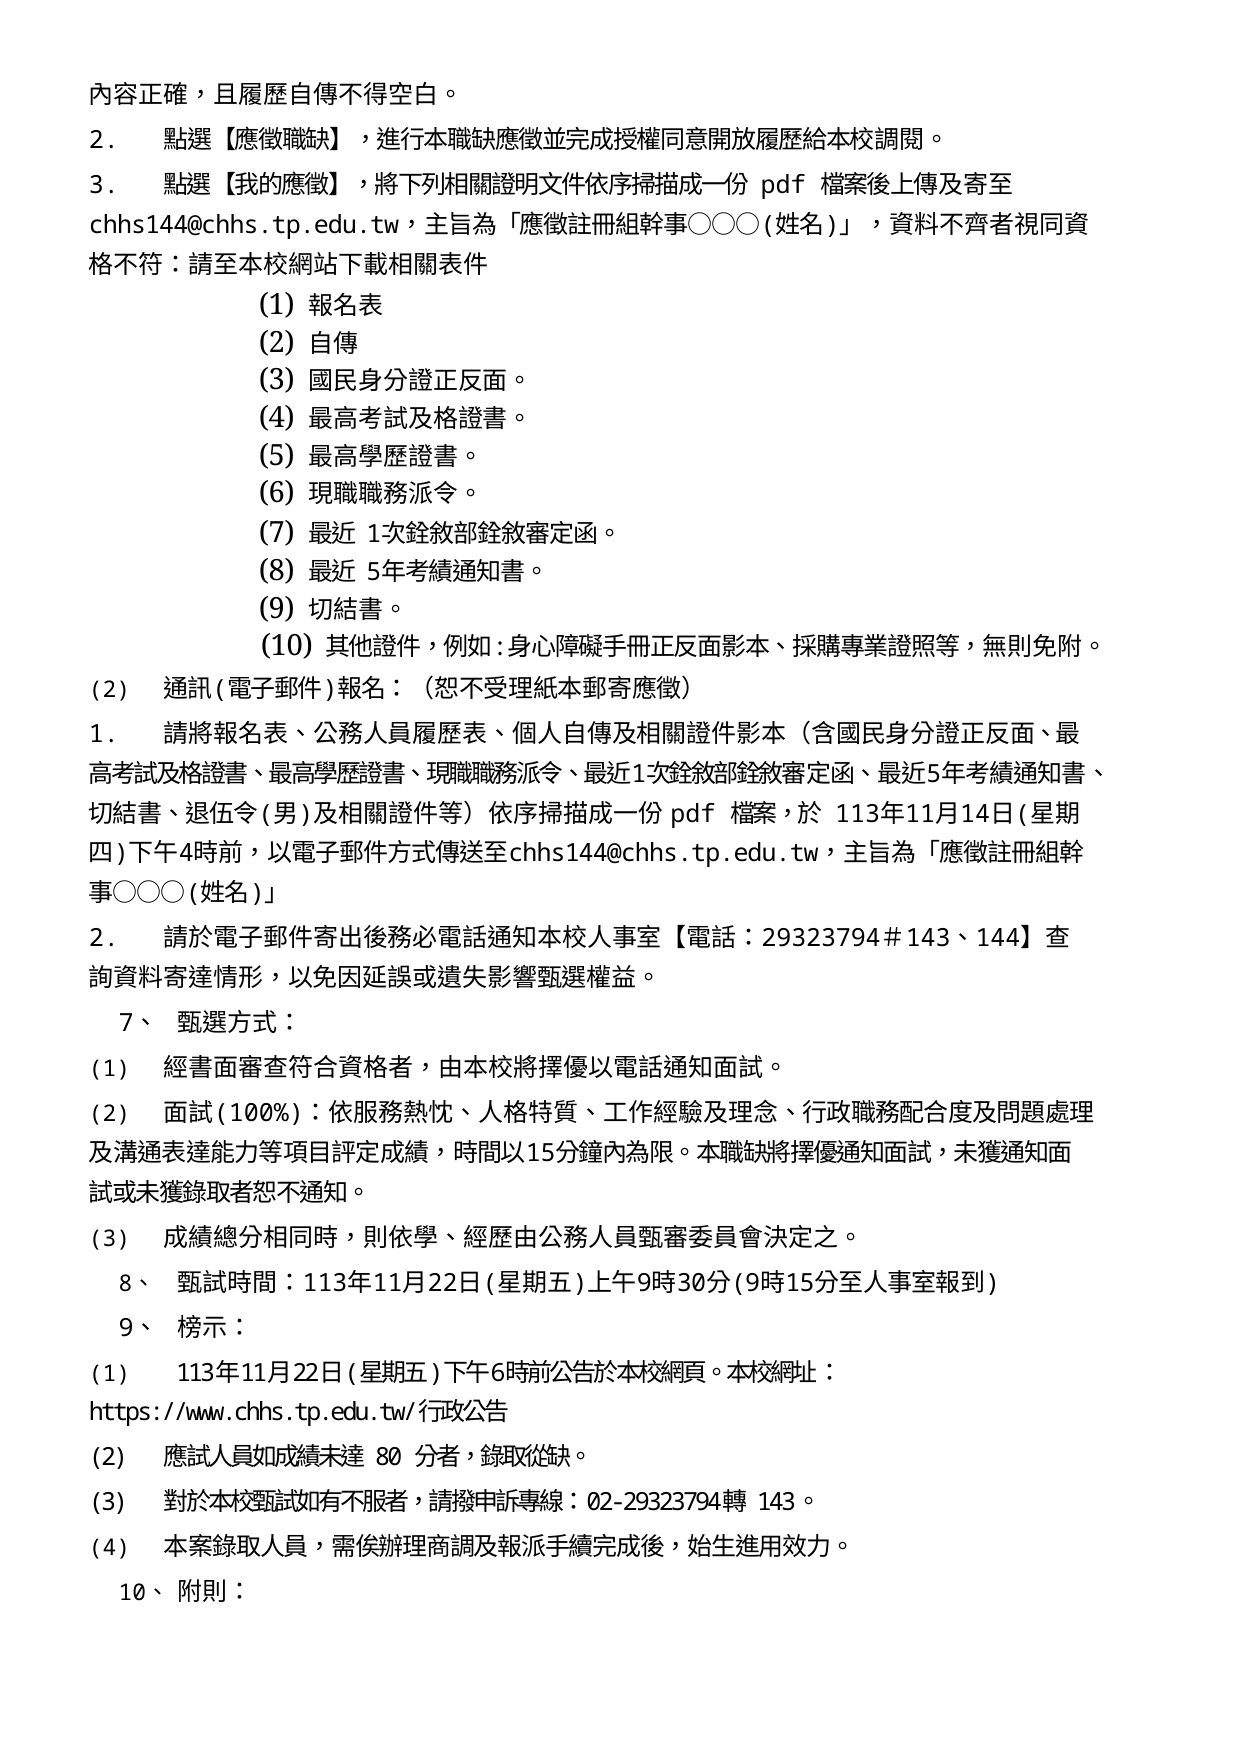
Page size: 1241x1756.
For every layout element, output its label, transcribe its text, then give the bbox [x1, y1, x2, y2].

list 甄選方式： [118, 1002, 1095, 1039]
list 最近 5年考績通知書。 [258, 551, 1166, 588]
list 點選【應徵職缺】，進行本職缺應徵並完成授權同意開放履歷給本校調閱。 [89, 120, 1095, 156]
list 附則： [118, 1572, 1095, 1608]
list 請於電子郵件寄出後務必電話通知本校人事室【電話：29323794＃143、144】查詢資料寄達情形，以免因延誤或遺失影響甄選權益。 [89, 918, 1095, 994]
list 113年11月22日(星期五)下午6時前公告於本校網頁。本校網址：https://www.chhs.tp.edu.tw/行政公告 [89, 1352, 1095, 1428]
list 最高考試及格證書。 [258, 397, 1166, 435]
list 面試(100%)：依服務熱忱、人格特質、工作經驗及理念、行政職務配合度及問題處理及溝通表達能力等項目評定成績，時間以15分鐘內為限。本職缺將擇優通知面試，未獲通知面試或未獲錄取者恕不通知。 [89, 1092, 1095, 1208]
list 本案錄取人員，需俟辦理商調及報派手續完成後，始生進用效力。 [89, 1527, 1095, 1563]
list 切結書。 [258, 588, 1166, 626]
list 最高學歷證書。 [258, 435, 1166, 472]
list 成績總分相同時，則依學、經歷由公務人員甄審委員會決定之。 [89, 1217, 1095, 1253]
list 通訊(電子郵件)報名：（恕不受理紙本郵寄應徵） [89, 668, 1095, 705]
list 點選【我的應徵】，將下列相關證明文件依序掃描成一份 pdf 檔案後上傳及寄至chhs144@chhs.tp.edu.tw，主旨為「應徵註冊組幹事○○○(姓名)」，資料不齊者視同資格不符：請至本校網站下載相關表件 [89, 165, 1095, 281]
list 國民身分證正反面。 [258, 360, 1166, 397]
list 榜示： [118, 1307, 1095, 1343]
list 其他證件，例如:身心障礙手冊正反面影本、採購專業證照等，無則免附。 [261, 626, 1138, 663]
list 應試人員如成績未達 80 分者，錄取從缺。 [89, 1437, 1095, 1473]
list 請於 113年11月14日(星期四)前，以自然人憑證登入行政院人事行政總處人事服務網，進入「事求人機關徵才系統」，點選【我要應徵】， 檢視並確認「我的簡歷」及「我的履歷」內容正確，且履歷自傳不得空白。 [89, 75, 1095, 111]
list 請將報名表、公務人員履歷表、個人自傳及相關證件影本（含國民身分證正反面、最高考試及格證書、最高學歷證書、現職職務派令、最近1次銓敘部銓敘審定函、最近5年考績通知書、切結書、退伍令(男)及相關證件等）依序掃描成一份pdf 檔案，於 113年11月14日(星期四)下午4時前，以電子郵件方式傳送至chhs144@chhs.tp.edu.tw，主旨為「應徵註冊組幹事○○○(姓名)」 [89, 713, 1095, 909]
list 對於本校甄試如有不服者，請撥申訴專線：02-29323794轉 143。 [89, 1482, 1095, 1518]
list 現職職務派令。 [258, 473, 1166, 510]
list 經書面審查符合資格者，由本校將擇優以電話通知面試。 [89, 1047, 1095, 1084]
list 甄試時間：113年11月22日(星期五)上午9時30分(9時15分至人事室報到) [118, 1262, 1095, 1298]
list 報名表 [258, 284, 1166, 322]
list 自傳 [258, 322, 1166, 359]
list 最近 1次銓敘部銓敘審定函。 [258, 513, 1166, 550]
